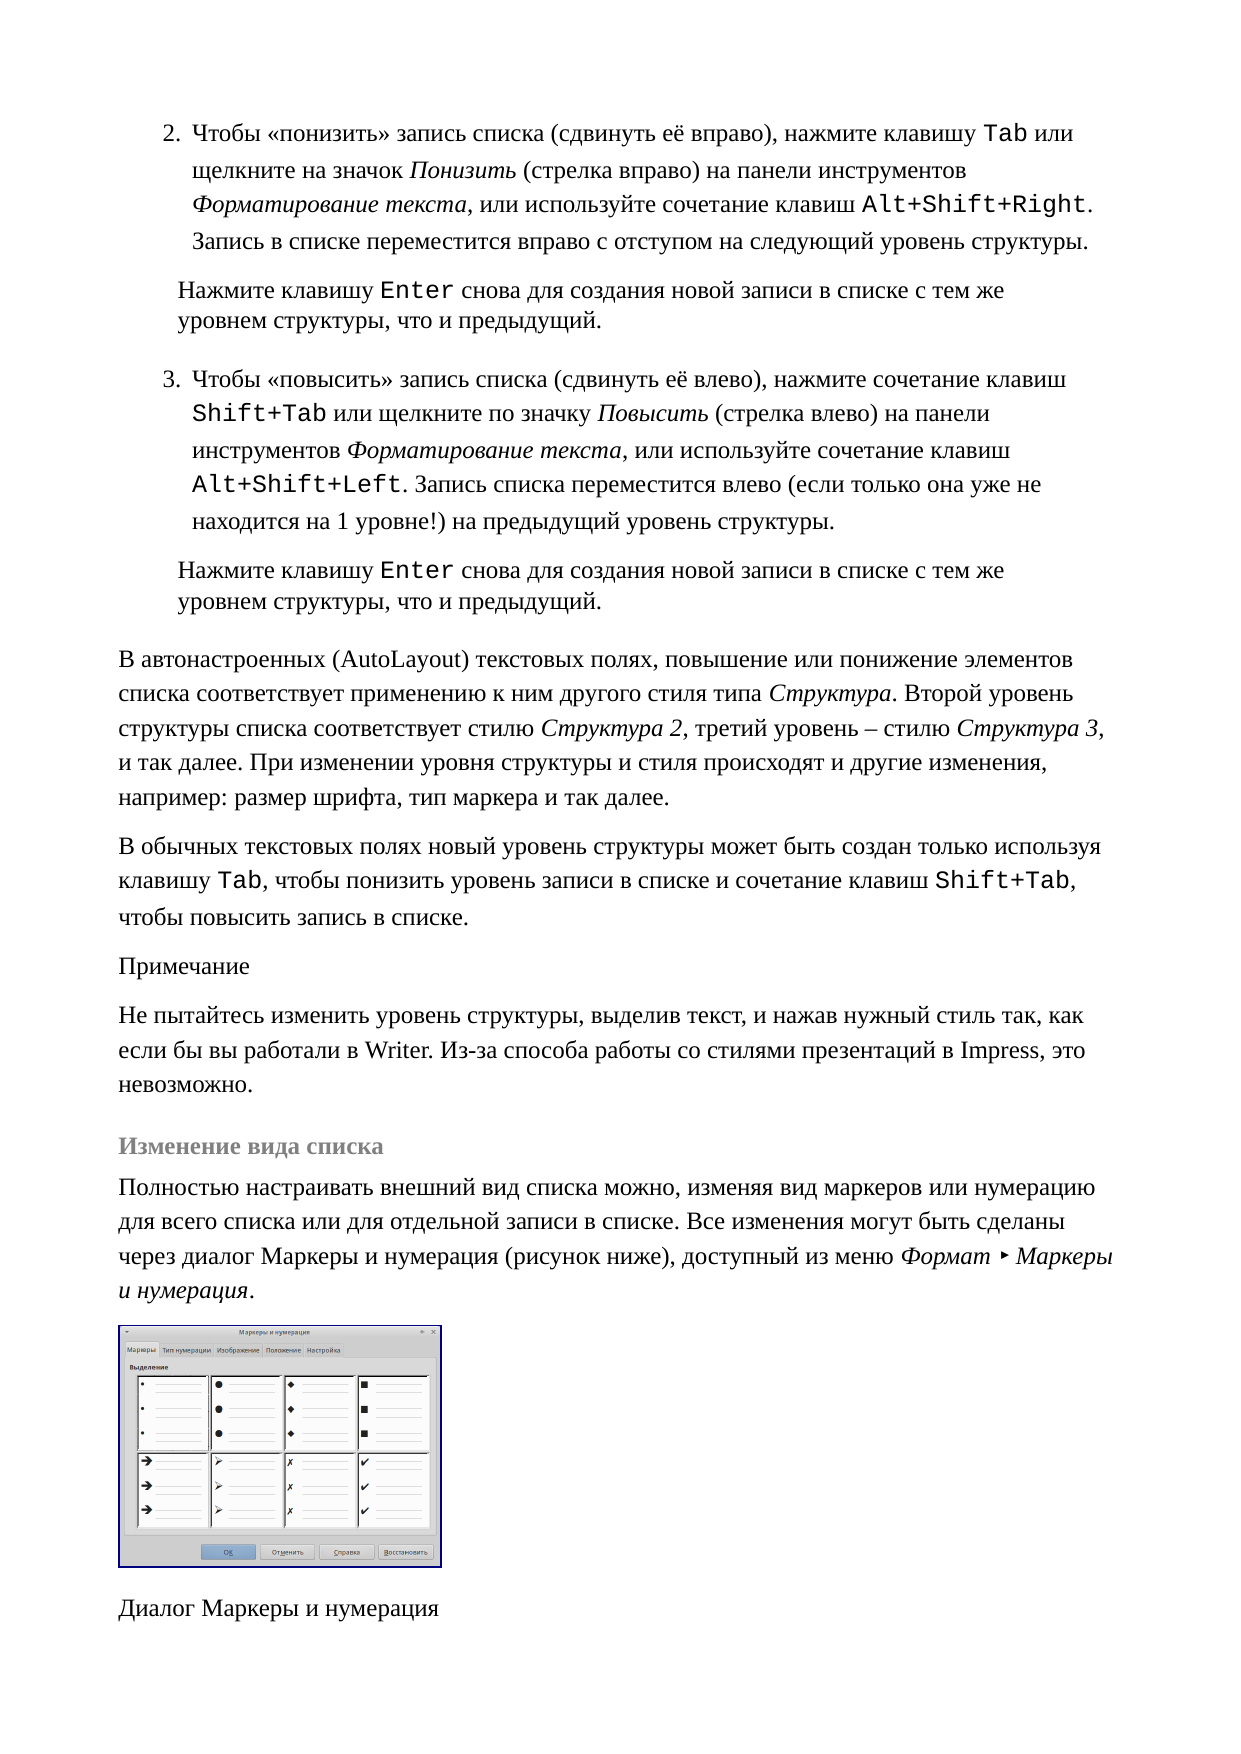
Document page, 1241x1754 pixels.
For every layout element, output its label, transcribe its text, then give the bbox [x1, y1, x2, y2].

text В обычных текстовых полях новый уровень структуры может быть создан только используя клавишу Tab, чтобы понизить уровень записи в списке и сочетание клавиш Shift+Tab, чтобы повысить запись в списке. [118, 831, 1122, 931]
subtitle Изменение вида списка [118, 1131, 1122, 1159]
list Чтобы «повысить» запись списка (сдвинуть её влево), нажмите сочетание клавиш Shift+Tab или щелкните по значку Повысить (стрелка влево) на панели инструментов Форматирование текста, или используйте сочетание клавиш Alt+Shift+Left. Запись списка переместится влево (если только она уже не находится на 1 уровне!) на предыдущий уровень структуры. [162, 364, 1122, 535]
text Диалог Маркеры и нумерация [118, 1593, 1122, 1622]
text В автонастроенных (AutoLayout) текстовых полях, повышение или понижение элементов списка соответствует применению к ним другого стиля типа Структура. Второй уровень структуры списка соответствует стилю Структура 2, третий уровень – стилю Структура 3, и так далее. При изменении уровня структуры и стиля происходят и другие изменения, например: размер шрифта, тип маркера и так далее. [118, 644, 1122, 811]
text Нажмите клавишу Enter снова для создания новой записи в списке с тем же уровнем структуры, что и предыдущий. [177, 275, 1063, 334]
text Нажмите клавишу Enter снова для создания новой записи в списке с тем же уровнем структуры, что и предыдущий. [177, 555, 1063, 614]
picture [120, 1326, 440, 1566]
list Чтобы «понизить» запись списка (сдвинуть её вправо), нажмите клавишу Tab или щелкните на значок Понизить (стрелка вправо) на панели инструментов Форматирование текста, или используйте сочетание клавиш Alt+Shift+Right. Запись в списке переместится вправо с отступом на следующий уровень структуры. [162, 118, 1122, 254]
text Полностью настраивать внешний вид списка можно, изменяя вид маркеров или нумерацию для всего списка или для отдельной записи в списке. Все изменения могут быть сделаны через диалог Маркеры и нумерация (рисунок ниже), доступный из меню Формат ‣ Маркеры и нумерация. [118, 1172, 1122, 1304]
text Примечание [118, 951, 1122, 980]
text Не пытайтесь изменить уровень структуры, выделив текст, и нажав нужный стиль так, как если бы вы работали в Writer. Из-за способа работы со стилями презентаций в Impress, это невозможно. [118, 1000, 1122, 1098]
